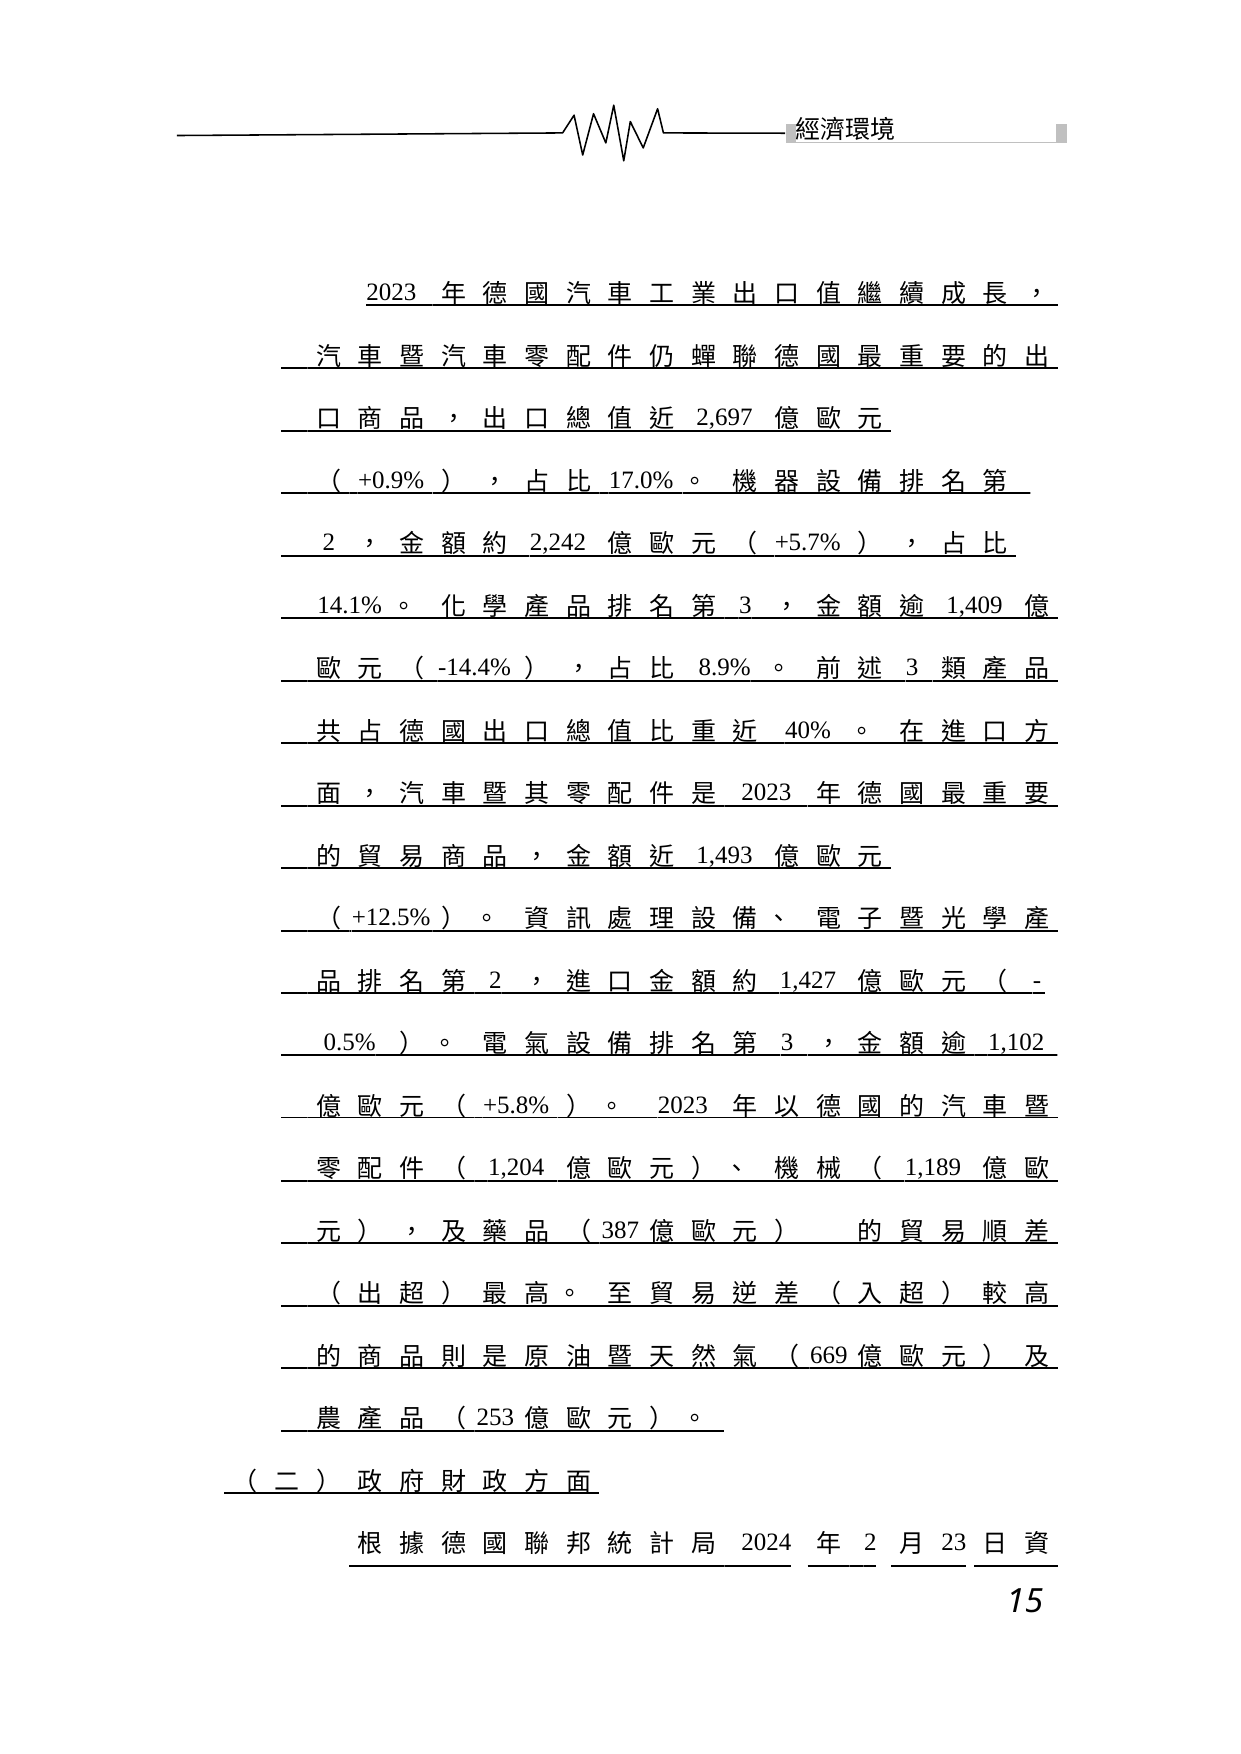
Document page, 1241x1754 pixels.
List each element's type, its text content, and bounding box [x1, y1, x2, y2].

text 共占德國出口總值比重近40%。在進口方 [281, 682, 1058, 742]
text 根據德國聯邦統計局2024年2月23日資 [281, 1500, 1058, 1563]
text （出超）最高。至貿易逆差（入超）較高 [281, 1244, 1058, 1305]
text 口商品，出口總值近2,697億歐元（+0.9%），占比17.0%。機器設備排名第2，金額約2,242億歐元（+5.7%），占比14.1%。化學產品排名第3，金額逾1,409億 [281, 369, 1058, 617]
text 歐元（-14.4%），占比8.9%。前述3類產品 [281, 619, 1058, 680]
text 2023年德國汽車工業出口值繼續成長，汽車暨汽車零配件仍蟬聯德國最重要的出 [281, 250, 1058, 367]
text 零配件（1,204億歐元）、機械（1,189億歐 [281, 1118, 1058, 1180]
text 農產品（253億歐元）。 [281, 1369, 1058, 1438]
text 的貿易商品，金額近1,493億歐元（+12.5%）。資訊處理設備、電子暨光學產 [281, 807, 1058, 930]
text 億歐元（+5.8%）。2023年以德國的汽車暨 [281, 1056, 1058, 1117]
text （二）政府財政方面 [207, 1438, 1058, 1500]
text 元），及藥品（387億歐元） 的貿易順差 [281, 1182, 1058, 1242]
text 的商品則是原油暨天然氣（669億歐元）及 [281, 1307, 1058, 1367]
text 品排名第2，進口金額約1,427億歐元（-0.5%）。電氣設備排名第3，金額逾1,102 [281, 932, 1058, 1054]
text 面，汽車暨其零配件是2023年德國最重要 [281, 744, 1058, 805]
